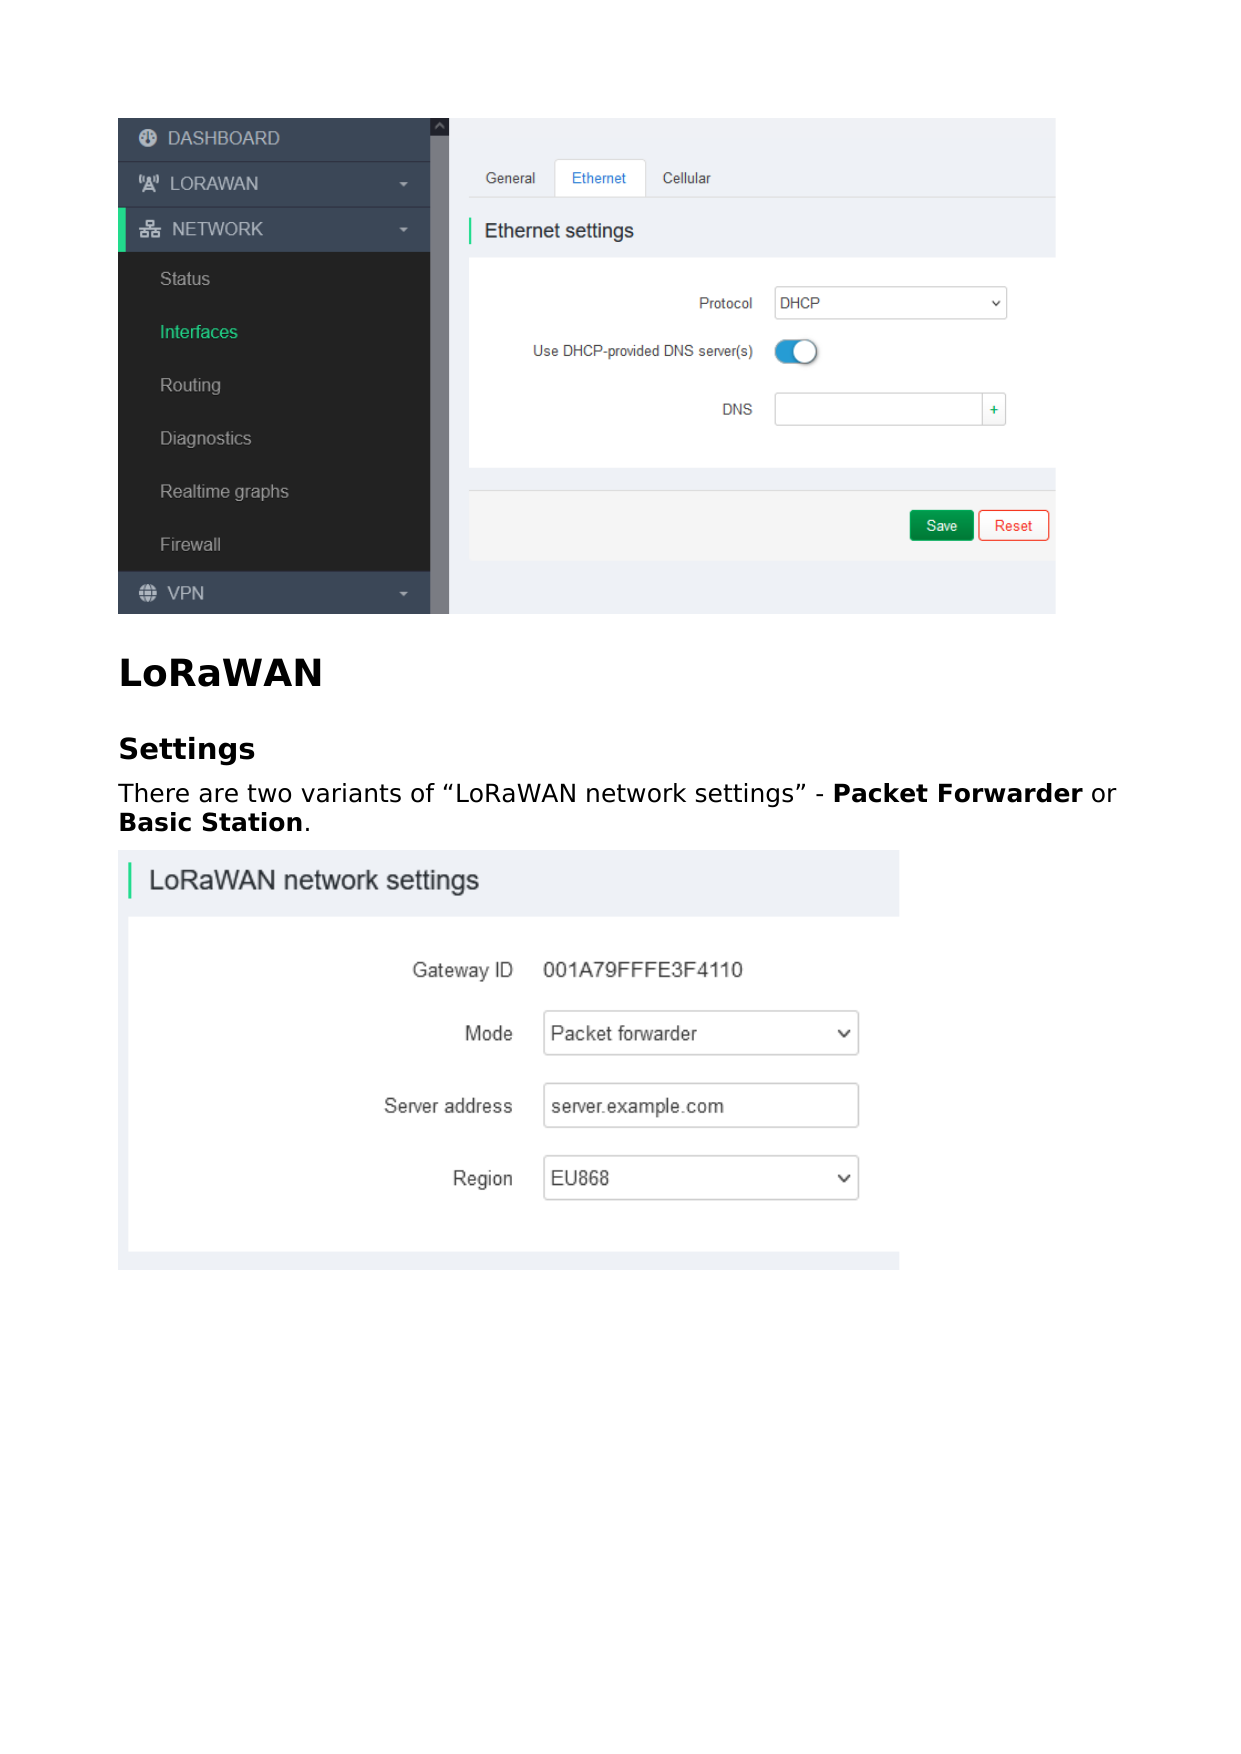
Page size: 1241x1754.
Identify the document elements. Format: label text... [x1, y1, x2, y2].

subtitle Settings [118, 733, 1122, 767]
text There are two variants of “LoRaWAN network settings” - Packet Forwarder or Basic Station. [118, 779, 1122, 837]
picture [118, 850, 900, 1270]
picture [118, 118, 1056, 614]
subtitle LoRaWAN [118, 652, 1122, 695]
